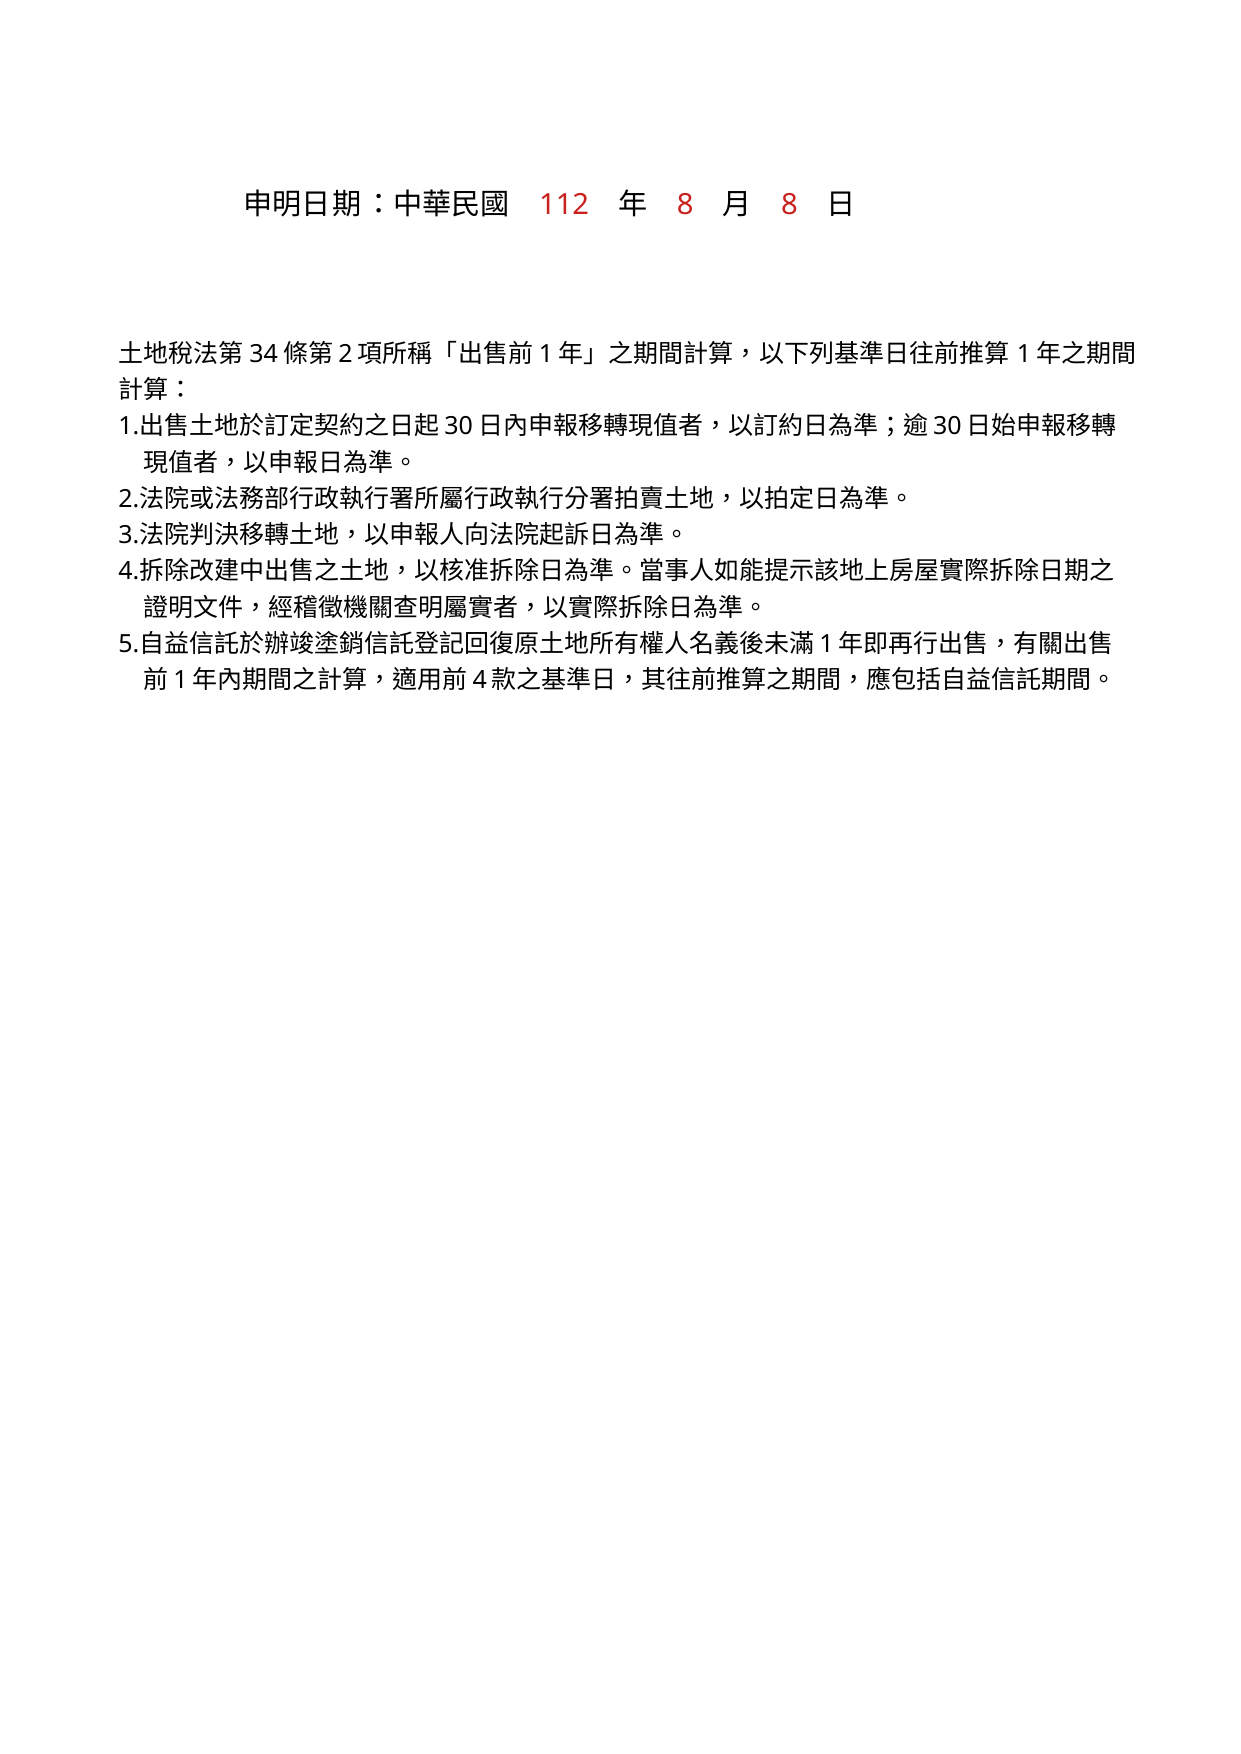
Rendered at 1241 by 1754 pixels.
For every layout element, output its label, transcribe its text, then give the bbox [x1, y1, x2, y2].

text 4.拆除改建中出售之土地，以核准拆除日為準。當事人如能提示該地上房屋實際拆除日期之證明文件，經稽徵機關查明屬實者，以實際拆除日為準。 [118, 551, 1137, 623]
text 1.出售土地於訂定契約之日起30日內申報移轉現值者，以訂約日為準；逾30日始申報移轉現值者，以申報日為準。 [118, 406, 1137, 478]
text 土地稅法第34條第2項所稱「出售前1年」之期間計算，以下列基準日往前推算1年之期間計算： [118, 333, 1137, 406]
text 2.法院或法務部行政執行署所屬行政執行分署拍賣土地，以拍定日為準。 [118, 478, 1137, 514]
text 3.法院判決移轉土地，以申報人向法院起訴日為準。 [118, 514, 1137, 551]
text 申明日期：中華民國 112 年 8 月 8 日 [243, 164, 1137, 239]
text 5.自益信託於辦竣塗銷信託登記回復原土地所有權人名義後未滿1年即再行出售，有關出售前1年內期間之計算，適用前4款之基準日，其往前推算之期間，應包括自益信託期間。 [118, 623, 1137, 696]
